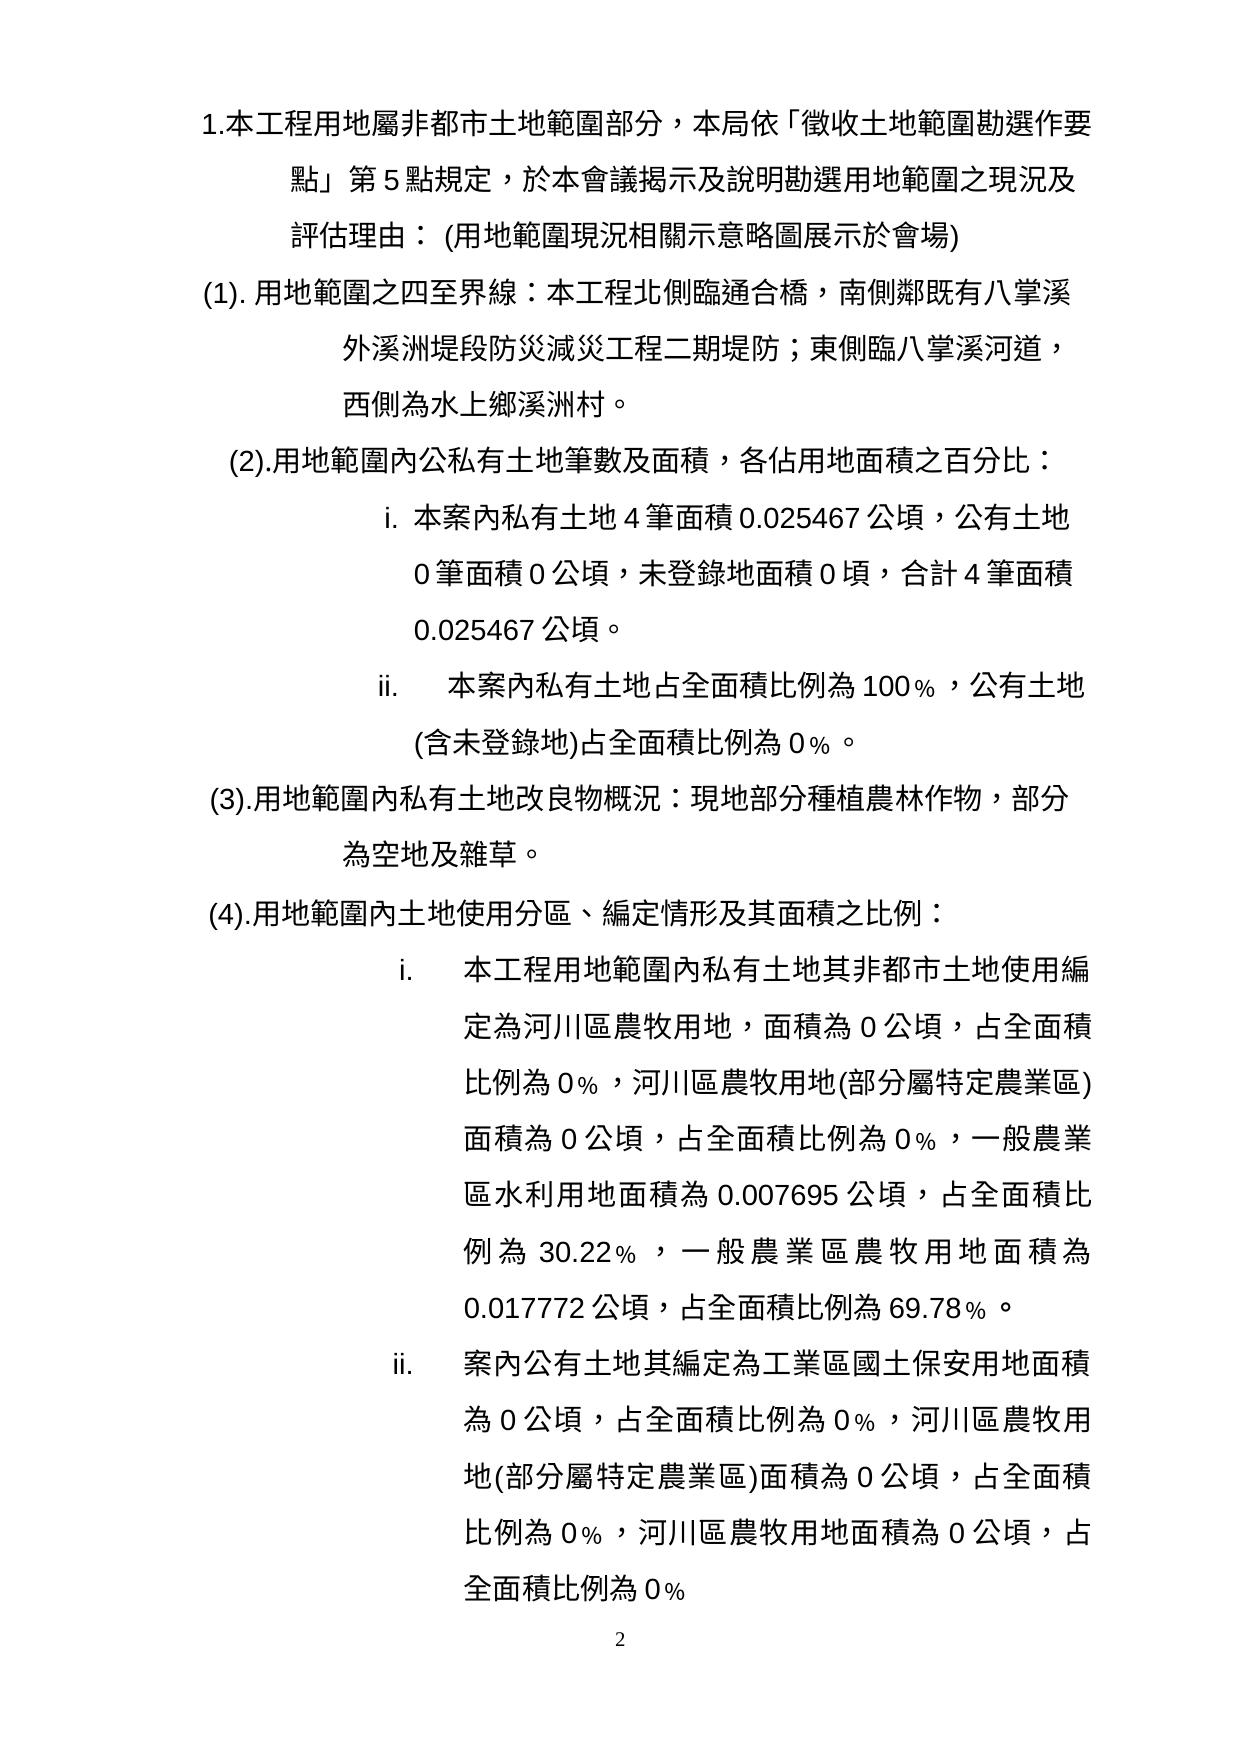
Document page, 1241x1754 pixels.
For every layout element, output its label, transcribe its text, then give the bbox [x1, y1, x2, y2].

text (4).用地範圍內土地使用分區、編定情形及其面積之比例： [103, 877, 1092, 933]
list 本工程用地範圍內私有土地其非都市土地使用編定為河川區農牧用地，面積為0公頃，占全面積比例為0﹪，河川區農牧用地(部分屬特定農業區)面積為0公頃，占全面積比例為0﹪，一般農業區水利用地面積為0.007695公頃，占全面積比例為30.22﹪，一般農業區農牧用地面積為0.017772公頃，占全面積比例為69.78﹪。 [413, 933, 1092, 1327]
text (2).用地範圍內公私有土地筆數及面積，各佔用地面積之百分比： [148, 427, 1092, 483]
text (1). 用地範圍之四至界線：本工程北側臨通合橋，南側鄰既有八掌溪外溪洲堤段防災減災工程二期堤防；東側臨八掌溪河道，西側為水上鄉溪洲村。 [97, 258, 1092, 427]
list 本案內私有土地4筆面積0.025467公頃，公有土地0筆面積0公頃，未登錄地面積0頃，合計4筆面積0.025467公頃。 [399, 483, 1092, 652]
list 本案內私有土地占全面積比例為100﹪，公有土地(含未登錄地)占全面積比例為0﹪。 [399, 652, 1092, 764]
text 1.本工程用地屬非都市土地範圍部分，本局依「徵收土地範圍勘選作要點」第5點規定，於本會議揭示及說明勘選用地範圍之現況及評估理由： (用地範圍現況相關示意略圖展示於會場) [120, 89, 1092, 258]
text (3).用地範圍內私有土地改良物概況：現地部分種植農林作物，部分為空地及雜草。 [104, 764, 1092, 877]
list 案內公有土地其編定為工業區國土保安用地面積為0公頃，占全面積比例為0﹪，河川區農牧用地(部分屬特定農業區)面積為0公頃，占全面積比例為0﹪，河川區農牧用地面積為0公頃，占全面積比例為0﹪ [413, 1327, 1092, 1608]
